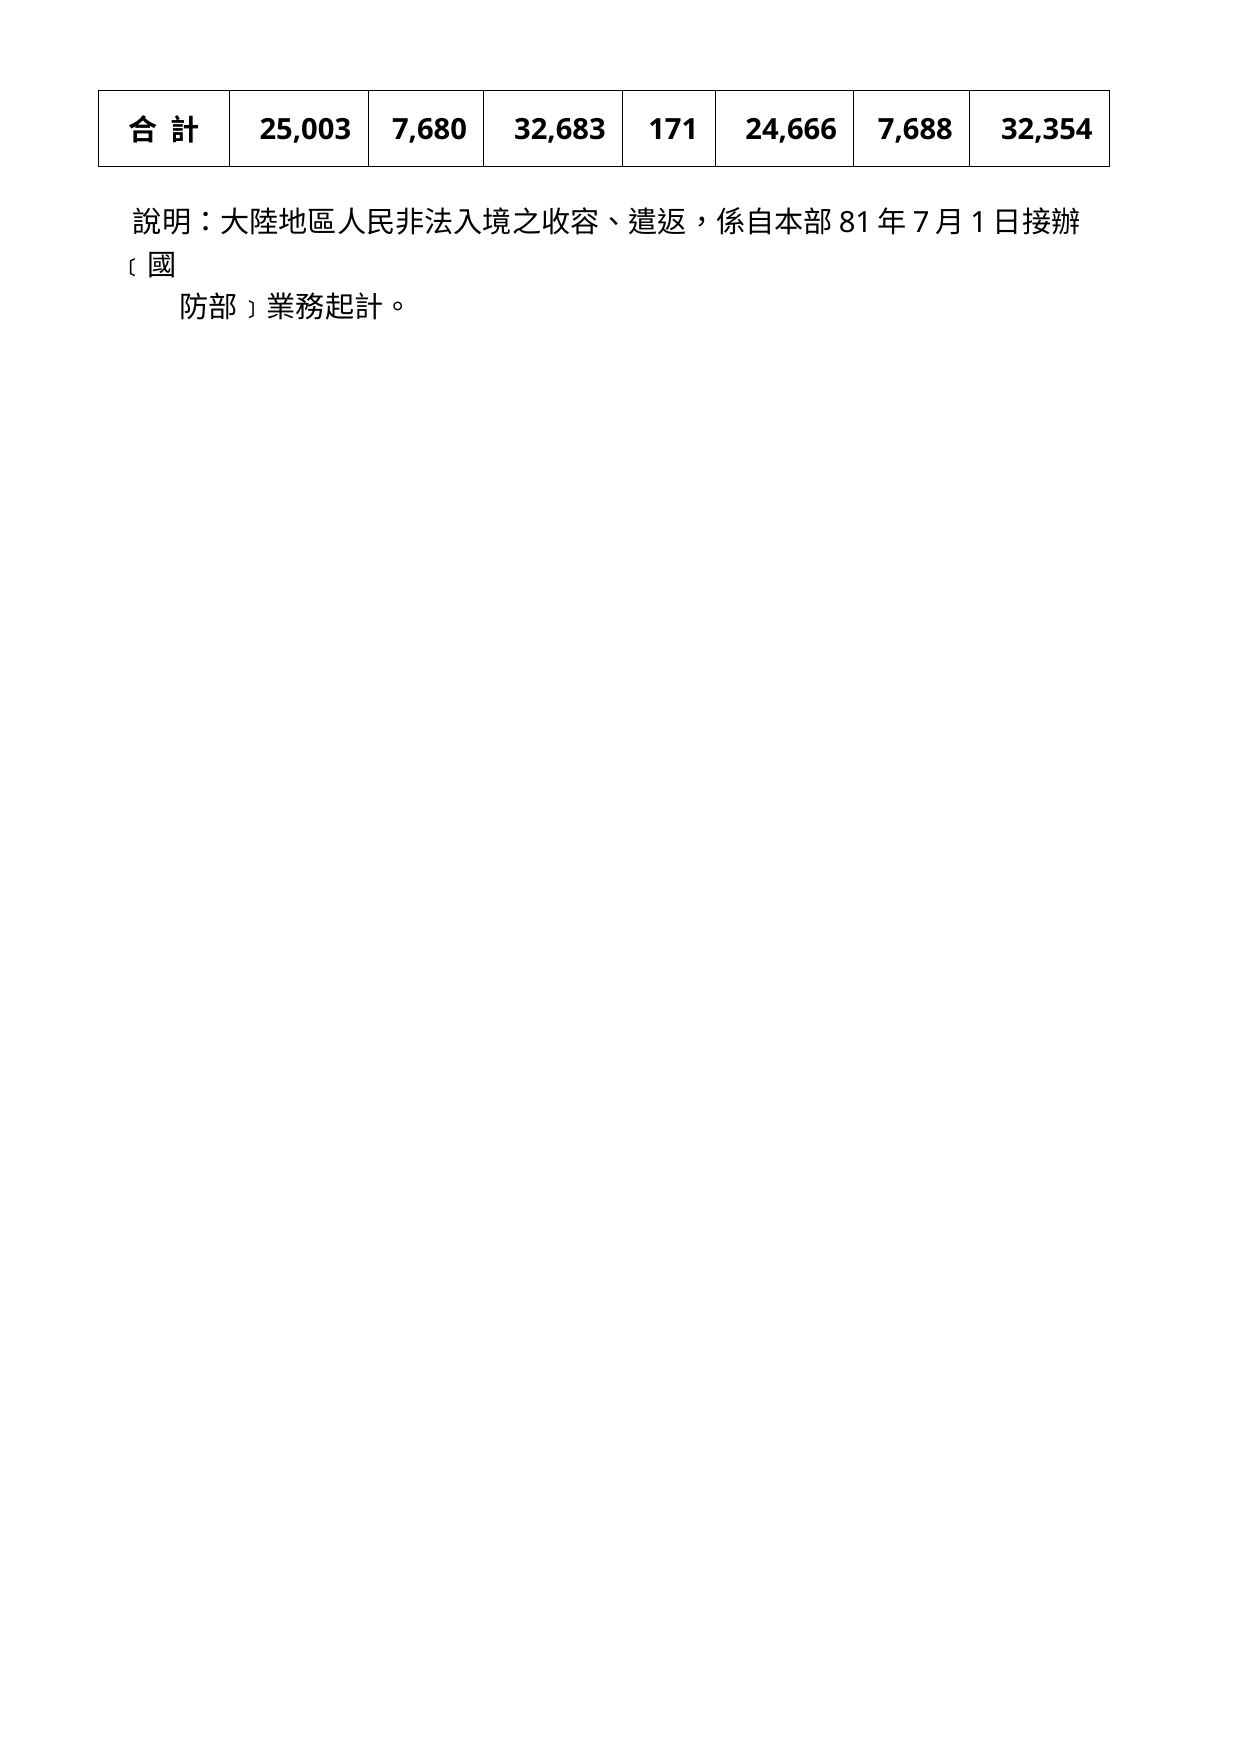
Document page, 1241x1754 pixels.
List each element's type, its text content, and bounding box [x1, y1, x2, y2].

text 說明：大陸地區人民非法入境之收容、遣返，係自本部81年7月1日接辦﹝國 [118, 199, 1122, 283]
table_cell 合 計 [99, 91, 229, 166]
table_cell 25,003 [230, 91, 368, 166]
table_cell [1110, 90, 1142, 166]
table_cell 32,683 [484, 91, 622, 166]
table_cell 171 [623, 91, 715, 166]
table_cell 24,666 [716, 91, 853, 166]
table_cell 32,354 [970, 91, 1109, 166]
table_cell 7,680 [369, 91, 483, 166]
text 防部﹞業務起計。 [118, 283, 1122, 326]
table_cell 7,688 [854, 91, 969, 166]
